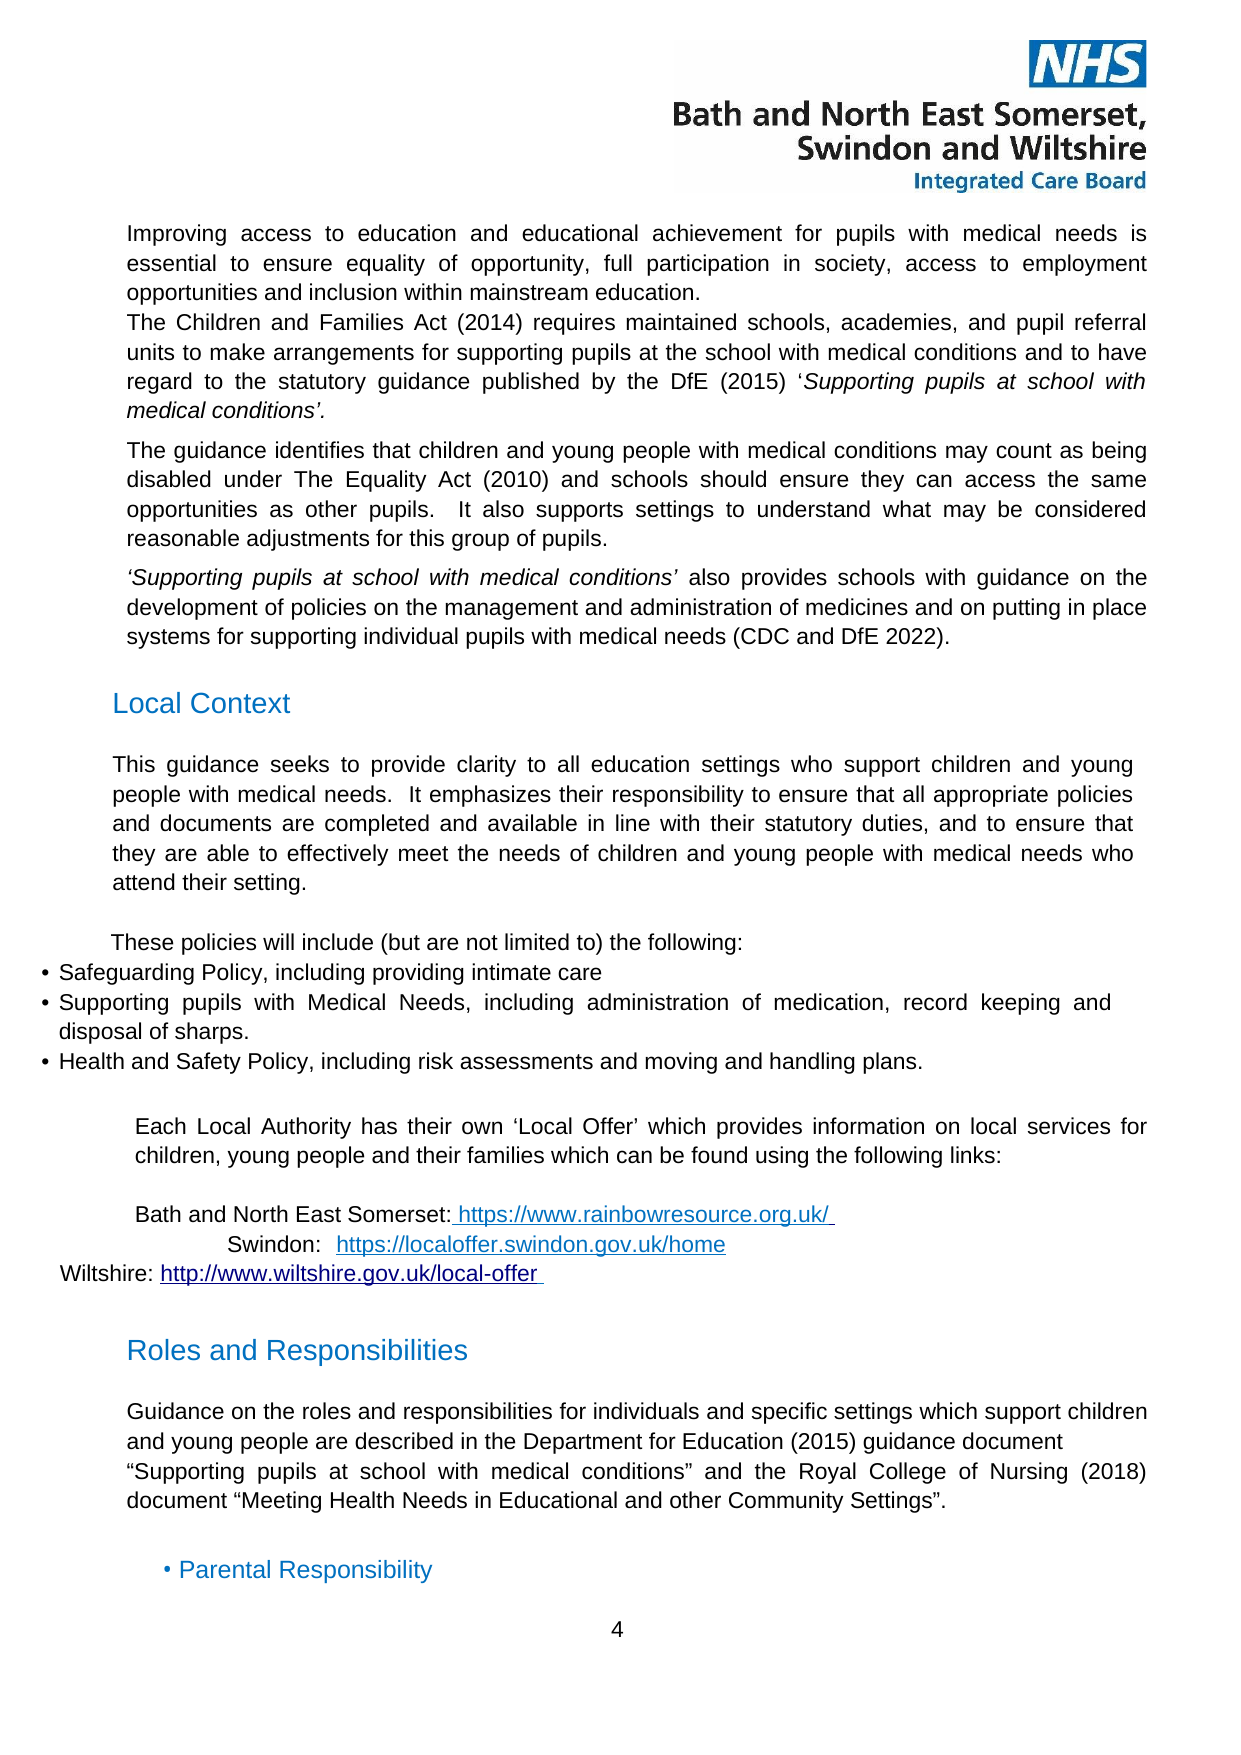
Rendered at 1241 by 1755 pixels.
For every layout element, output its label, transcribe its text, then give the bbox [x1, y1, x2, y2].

text Guidance on the roles and responsibilities for individuals and specific settings which support children and young people are described in the Department for Education (2015) guidance document [126, 1398, 1148, 1454]
text These policies will include (but are not limited to) the following: [59, 928, 1112, 955]
text Swindon: https://localoffer.swindon.gov.uk/home Wiltshire: http://www.wiltshire.gov.uk/local-offer [59, 1231, 726, 1286]
subtitle • Parental Responsibility [162, 1552, 1148, 1586]
text The guidance identifies that children and young people with medical conditions may count as being disabled under The Equality Act (2010) and schools should ensure they can access the same opportunities as other pupils. It also supports settings to understand what may be considered reasonable adjustments for this group of pupils. [126, 437, 1148, 551]
text Each Local Authority has their own ‘Local Offer’ which provides information on local services for children, young people and their families which can be found using the following links: [134, 1113, 1148, 1168]
text “Supporting pupils at school with medical conditions” and the Royal College of Nursing (2018) document “Meeting Health Needs in Educational and other Community Settings”. [126, 1458, 1148, 1513]
text This guidance seeks to provide clarity to all education settings who support children and young people with medical needs. It emphasizes their responsibility to ensure that all appropriate policies and documents are completed and available in line with their statutory duties, and to ensure that they are able to effectively meet the needs of children and young people with medical needs who attend their setting. [112, 751, 1134, 896]
list Health and Safety Policy, including risk assessments and moving and handling plans. [41, 1048, 1112, 1074]
text ‘Supporting pupils at school with medical conditions’ also provides schools with guidance on the development of policies on the management and administration of medicines and on putting in place systems for supporting individual pupils with medical needs (CDC and DfE 2022). [126, 564, 1148, 649]
list Safeguarding Policy, including providing intimate care [41, 958, 1112, 985]
text The Children and Families Act (2014) requires maintained schools, academies, and pupil referral units to make arrangements for supporting pupils at the school with medical conditions and to have regard to the statutory guidance published by the DfE (2015) ‘Supporting pupils at school with medical conditions’. [126, 309, 1148, 424]
text Improving access to education and educational achievement for pupils with medical needs is essential to ensure equality of opportunity, full participation in society, access to employment opportunities and inclusion within mainstream education. [126, 220, 1148, 305]
list Supporting pupils with Medical Needs, including administration of medication, record keeping and disposal of sharps. [41, 988, 1112, 1044]
text Bath and North East Somerset: https://www.rainbowresource.org.uk/ [134, 1201, 1148, 1228]
subtitle Roles and Responsibilities [126, 1333, 1148, 1367]
subtitle Local Context [112, 686, 1148, 719]
